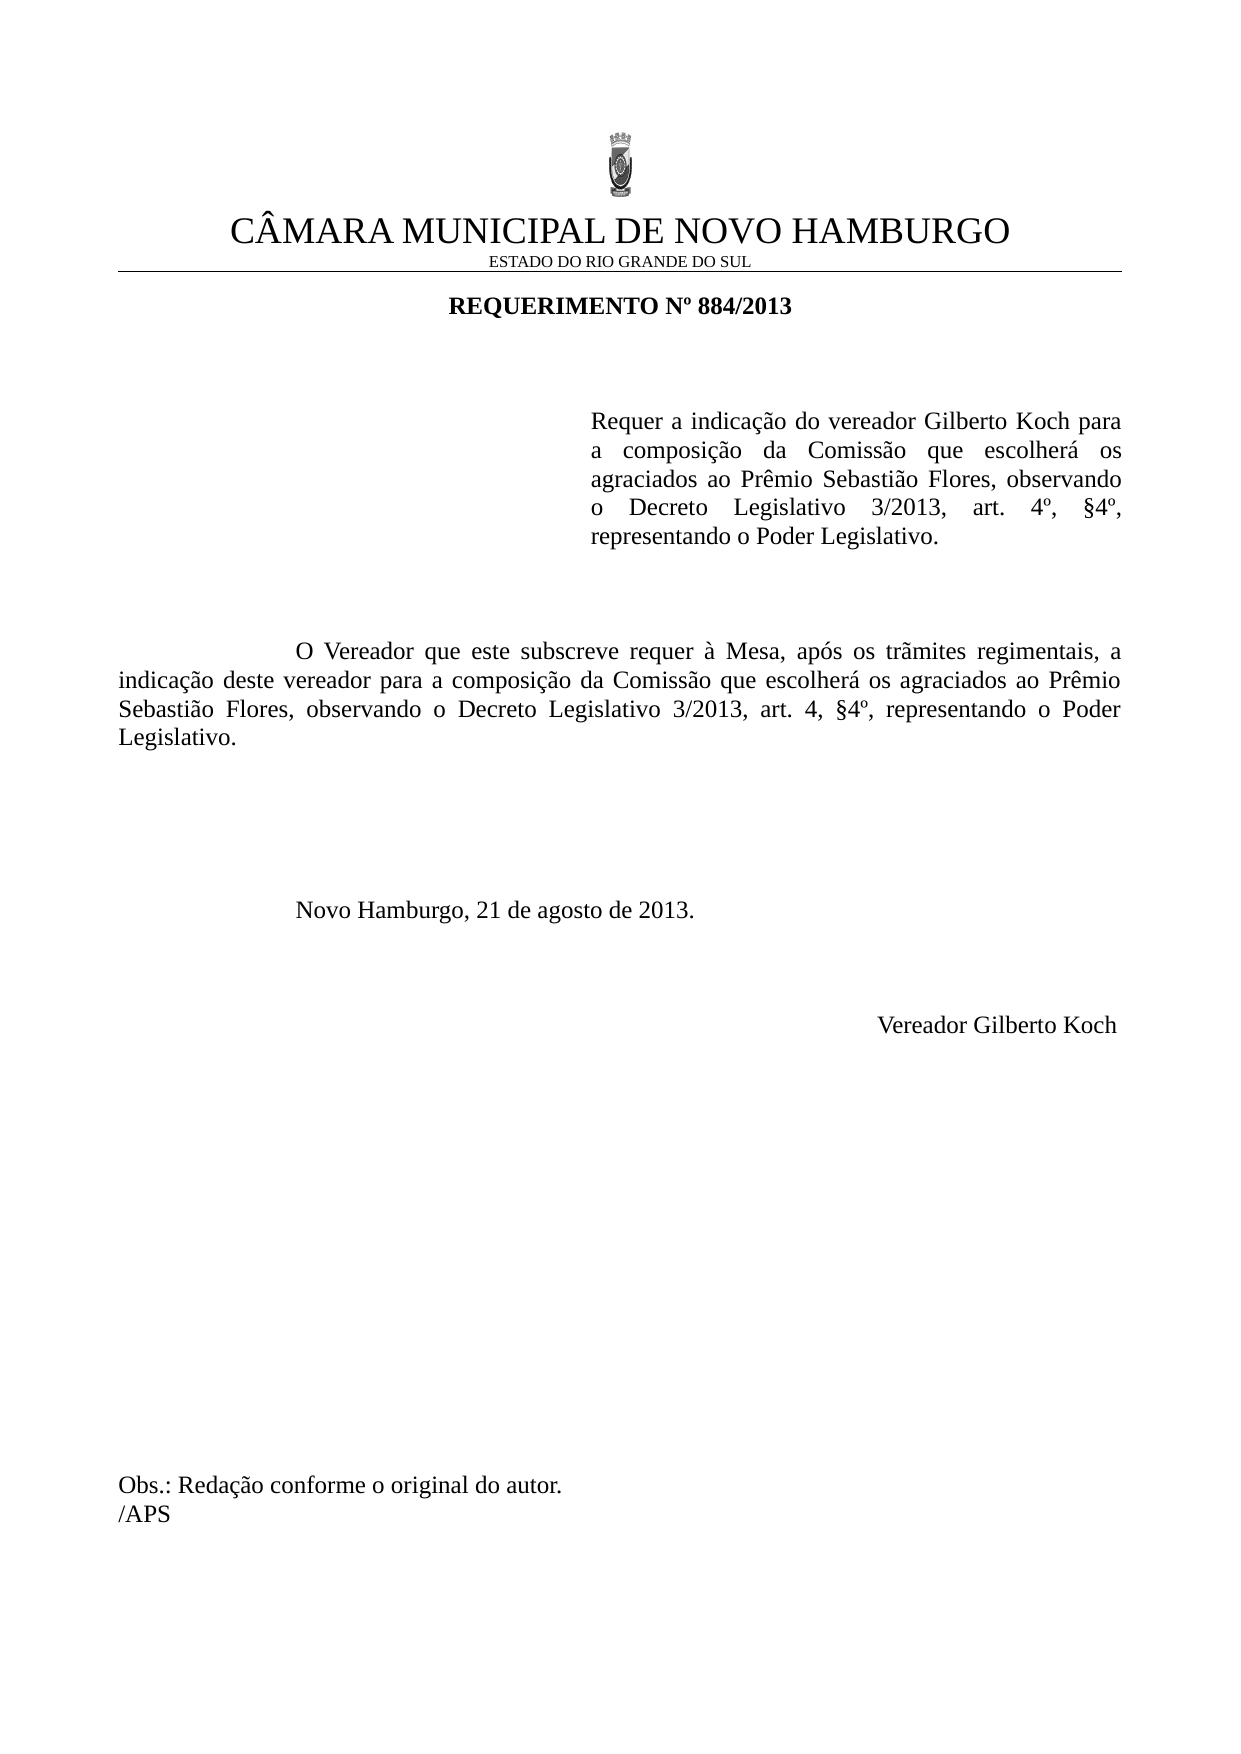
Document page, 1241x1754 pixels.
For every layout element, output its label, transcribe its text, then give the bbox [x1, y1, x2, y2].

text REQUERIMENTO Nº 884/2013 [118, 291, 1122, 320]
text /APS [118, 1499, 1122, 1527]
text Vereador Gilberto Koch [118, 1010, 1122, 1039]
text CÂMARA MUNICIPAL DE NOVO HAMBURGO [118, 209, 1122, 252]
text Obs.: Redação conforme o original do autor. [118, 1470, 1122, 1499]
text ESTADO DO RIO GRANDE DO SUL [118, 252, 1122, 271]
text O Vereador que este subscreve requer à Mesa, após os trãmites regimentais, a indicação deste vereador para a composição da Comissão que escolherá os agraciados ao Prêmio Sebastião Flores, observando o Decreto Legislativo 3/2013, art. 4, §4º, representando o Poder Legislativo. [118, 636, 1122, 751]
text Novo Hamburgo, 21 de agosto de 2013. [118, 895, 1122, 924]
text Requer a indicação do vereador Gilberto Koch para a composição da Comissão que escolherá os agraciados ao Prêmio Sebastião Flores, observando o Decreto Legislativo 3/2013, art. 4º, §4º, representando o Poder Legislativo. [591, 406, 1122, 550]
